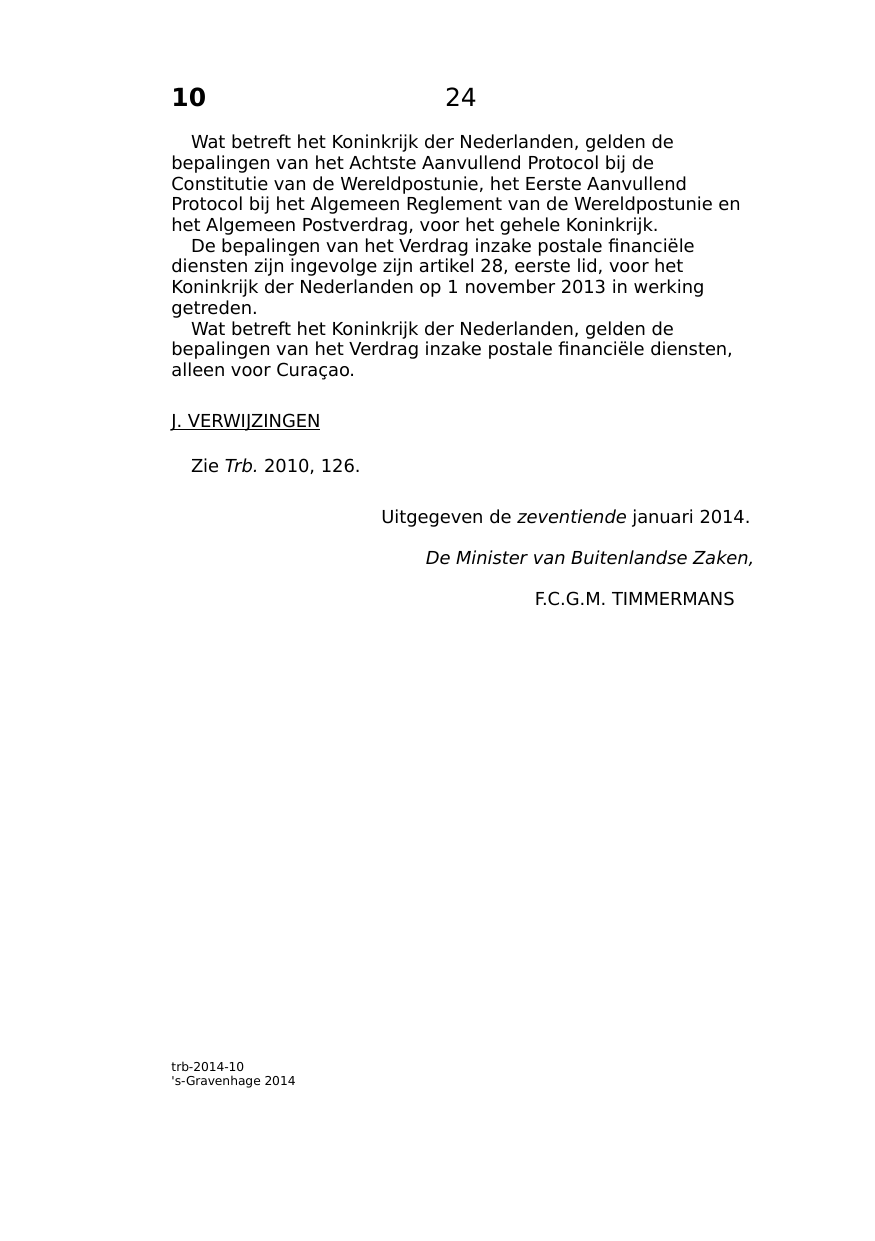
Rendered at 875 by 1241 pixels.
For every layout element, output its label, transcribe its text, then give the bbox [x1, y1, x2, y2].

text 's-Gravenhage 2014 [171, 1074, 405, 1088]
text Wat betreft het Koninkrijk der Nederlanden, gelden de bepalingen van het Verdrag inzake postale financiële diensten, alleen voor Curaçao. [171, 318, 756, 381]
text Zie Trb. 2010, 126. [171, 456, 756, 477]
text De Minister van Buitenlandse Zaken, F.C.G.M. TIMMERMANS [171, 548, 756, 610]
text Wat betreft het Koninkrijk der Nederlanden, gelden de bepalingen van het Achtste Aanvullend Protocol bij de Constitutie van de Wereldpostunie, het Eerste Aanvullend Protocol bij het Algemeen Reglement van de Wereldpostunie en het Algemeen Postverdrag, voor het gehele Koninkrijk. [171, 132, 756, 236]
text Uitgegeven de zeventiende januari 2014. [171, 507, 756, 528]
text De bepalingen van het Verdrag inzake postale financiële diensten zijn ingevolge zijn artikel 28, eerste lid, voor het Koninkrijk der Nederlanden op 1 november 2013 in werking getreden. [171, 236, 756, 318]
subtitle J. VERWIJZINGEN [171, 411, 756, 431]
text trb-2014-10 [171, 1060, 405, 1074]
